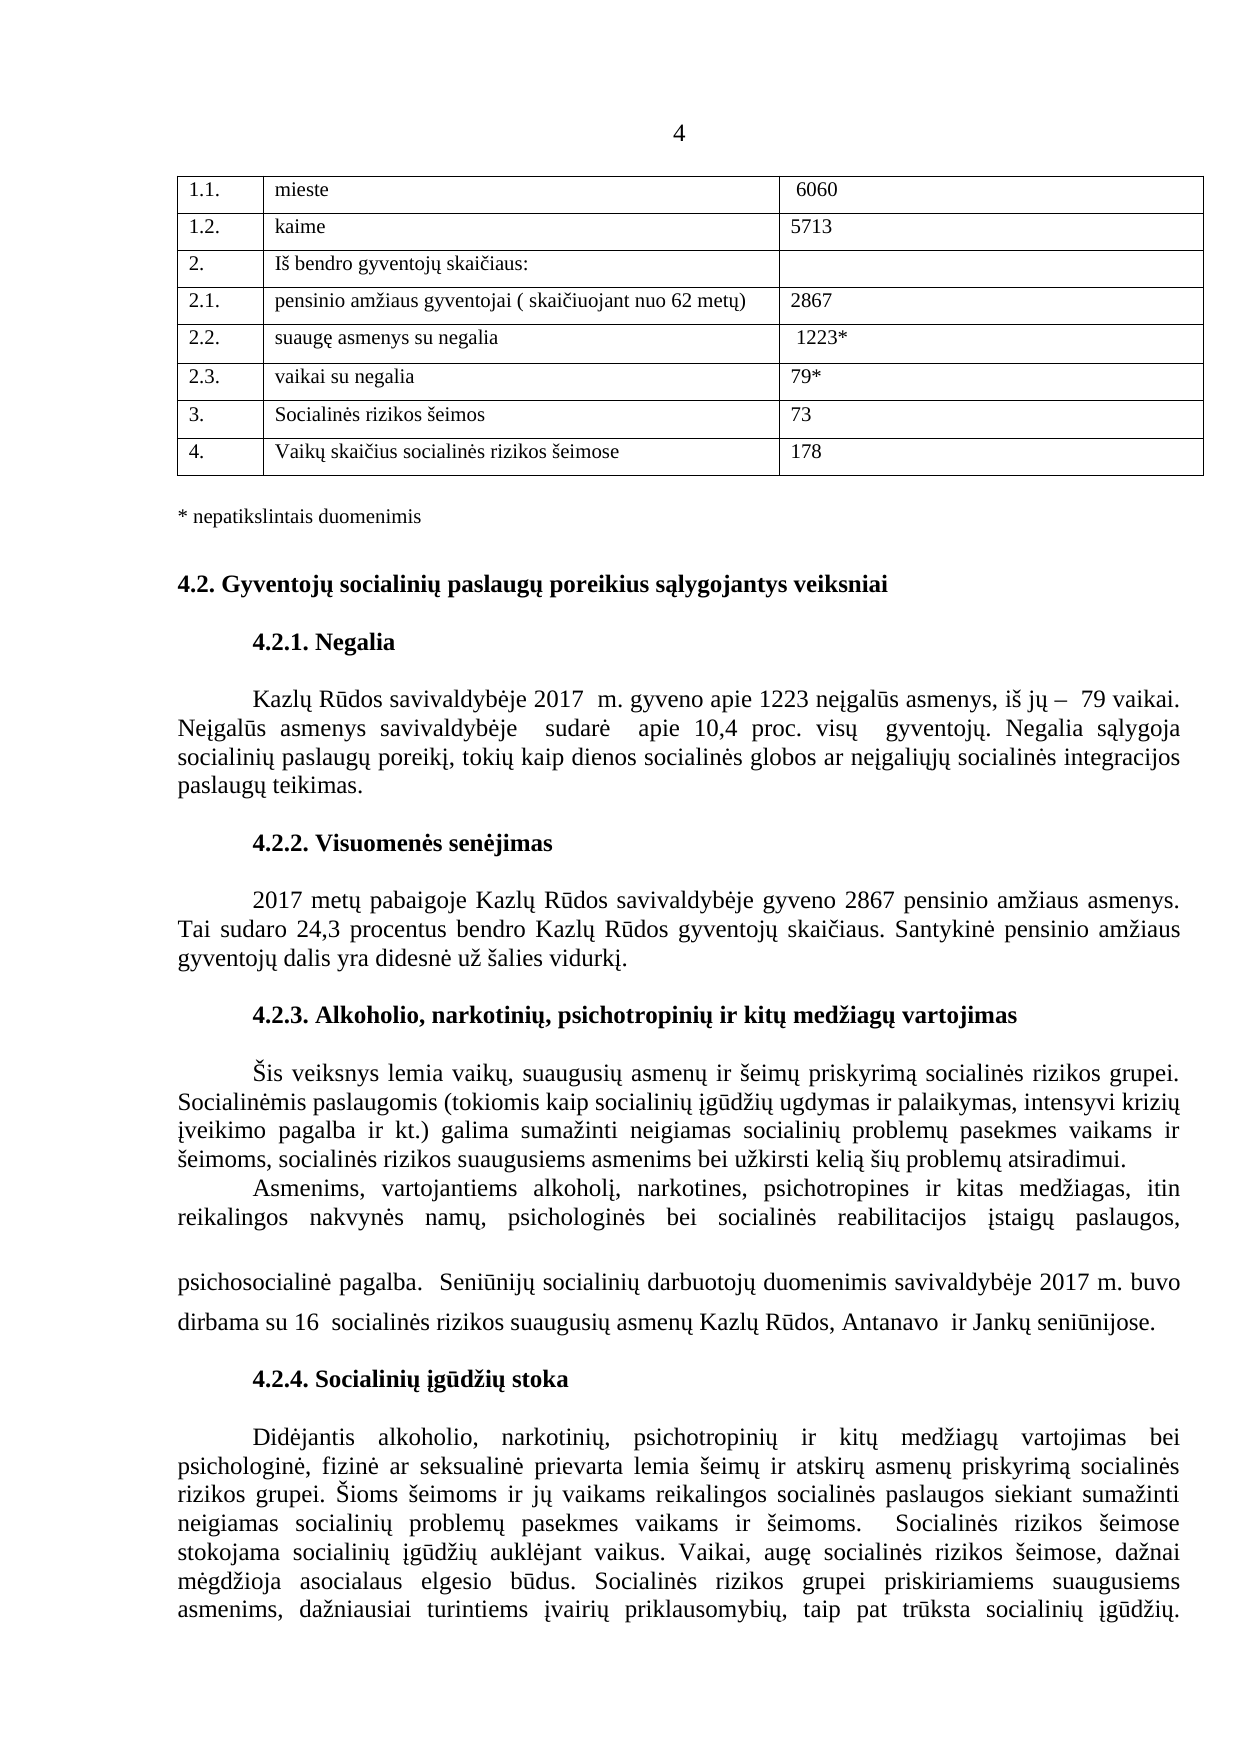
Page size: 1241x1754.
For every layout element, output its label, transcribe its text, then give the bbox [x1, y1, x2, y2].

table_cell 5713 [780, 214, 1203, 250]
text Kazlų Rūdos savivaldybėje 2017 m. gyveno apie 1223 neįgalūs asmenys, iš jų – 79 vaikai. Neįgalūs asmenys savivaldybėje sudarė apie 10,4 proc. visų gyventojų. Negalia sąlygoja socialinių paslaugų poreikį, tokių kaip dienos socialinės globos ar neįgaliųjų socialinės integracijos paslaugų teikimas. [177, 684, 1181, 799]
table_cell 178 [780, 439, 1203, 474]
text Didėjantis alkoholio, narkotinių, psichotropinių ir kitų medžiagų vartojimas bei psichologinė, fizinė ar seksualinė prievarta lemia šeimų ir atskirų asmenų priskyrimą socialinės rizikos grupei. Šioms šeimoms ir jų vaikams reikalingos socialinės paslaugos siekiant sumažinti neigiamas socialinių problemų pasekmes vaikams ir šeimoms. Socialinės rizikos šeimose stokojama socialinių įgūdžių auklėjant vaikus. Vaikai, augę socialinės rizikos šeimose, dažnai mėgdžioja asocialaus elgesio būdus. Socialinės rizikos grupei priskiriamiems suaugusiems asmenims, dažniausiai turintiems įvairių priklausomybių, taip pat trūksta socialinių įgūdžių. [177, 1422, 1181, 1623]
table_cell 1.2. [178, 214, 263, 250]
text 4.2.1. Negalia [177, 627, 1181, 655]
table_cell [780, 251, 1203, 287]
text 4.2. Gyventojų socialinių paslaugų poreikius sąlygojantys veiksniai [177, 569, 1181, 598]
table_cell Vaikų skaičius socialinės rizikos šeimose [264, 439, 779, 474]
table_cell 2. [178, 251, 263, 287]
table_cell Iš bendro gyventojų skaičiaus: [264, 251, 779, 287]
table_cell Socialinės rizikos šeimos [264, 401, 779, 437]
table_cell pensinio amžiaus gyventojai ( skaičiuojant nuo 62 metų) [264, 288, 779, 324]
table_cell vaikai su negalia [264, 364, 779, 400]
table_cell 73 [780, 401, 1203, 437]
text 4.2.3. Alkoholio, narkotinių, psichotropinių ir kitų medžiagų vartojimas [177, 1000, 1181, 1029]
text Šis veiksnys lemia vaikų, suaugusių asmenų ir šeimų priskyrimą socialinės rizikos grupei. Socialinėmis paslaugomis (tokiomis kaip socialinių įgūdžių ugdymas ir palaikymas, intensyvi krizių įveikimo pagalba ir kt.) galima sumažinti neigiamas socialinių problemų pasekmes vaikams ir šeimoms, socialinės rizikos suaugusiems asmenims bei užkirsti kelią šių problemų atsiradimui. [177, 1058, 1181, 1173]
text 2017 metų pabaigoje Kazlų Rūdos savivaldybėje gyveno 2867 pensinio amžiaus asmenys. Tai sudaro 24,3 procentus bendro Kazlų Rūdos gyventojų skaičiaus. Santykinė pensinio amžiaus gyventojų dalis yra didesnė už šalies vidurkį. [177, 885, 1181, 972]
table_cell 79* [780, 364, 1203, 400]
text 4.2.4. Socialinių įgūdžių stoka [177, 1364, 1181, 1393]
table_cell 2.2. [178, 325, 263, 363]
table_cell suaugę asmenys su negalia [264, 325, 779, 363]
text Asmenims, vartojantiems alkoholį, narkotines, psichotropines ir kitas medžiagas, itin reikalingos nakvynės namų, psichologinės bei socialinės reabilitacijos įstaigų paslaugos, psichosocialinė pagalba. Seniūnijų socialinių darbuotojų duomenimis savivaldybėje 2017 m. buvo dirbama su 16 socialinės rizikos suaugusių asmenų Kazlų Rūdos, Antanavo ir Jankų seniūnijose. [177, 1173, 1181, 1336]
table_cell mieste [264, 177, 779, 213]
table_cell 6060 [780, 177, 1203, 213]
table_cell 2.3. [178, 364, 263, 400]
text * nepatikslintais duomenimis [177, 504, 1181, 528]
text 4.2.2. Visuomenės senėjimas [177, 828, 1181, 857]
table_cell 1.1. [178, 177, 263, 213]
table_cell kaime [264, 214, 779, 250]
table_cell 1223* [780, 325, 1203, 363]
table_cell 3. [178, 401, 263, 437]
table_cell 4. [178, 439, 263, 474]
table_cell 2867 [780, 288, 1203, 324]
table_cell 2.1. [178, 288, 263, 324]
